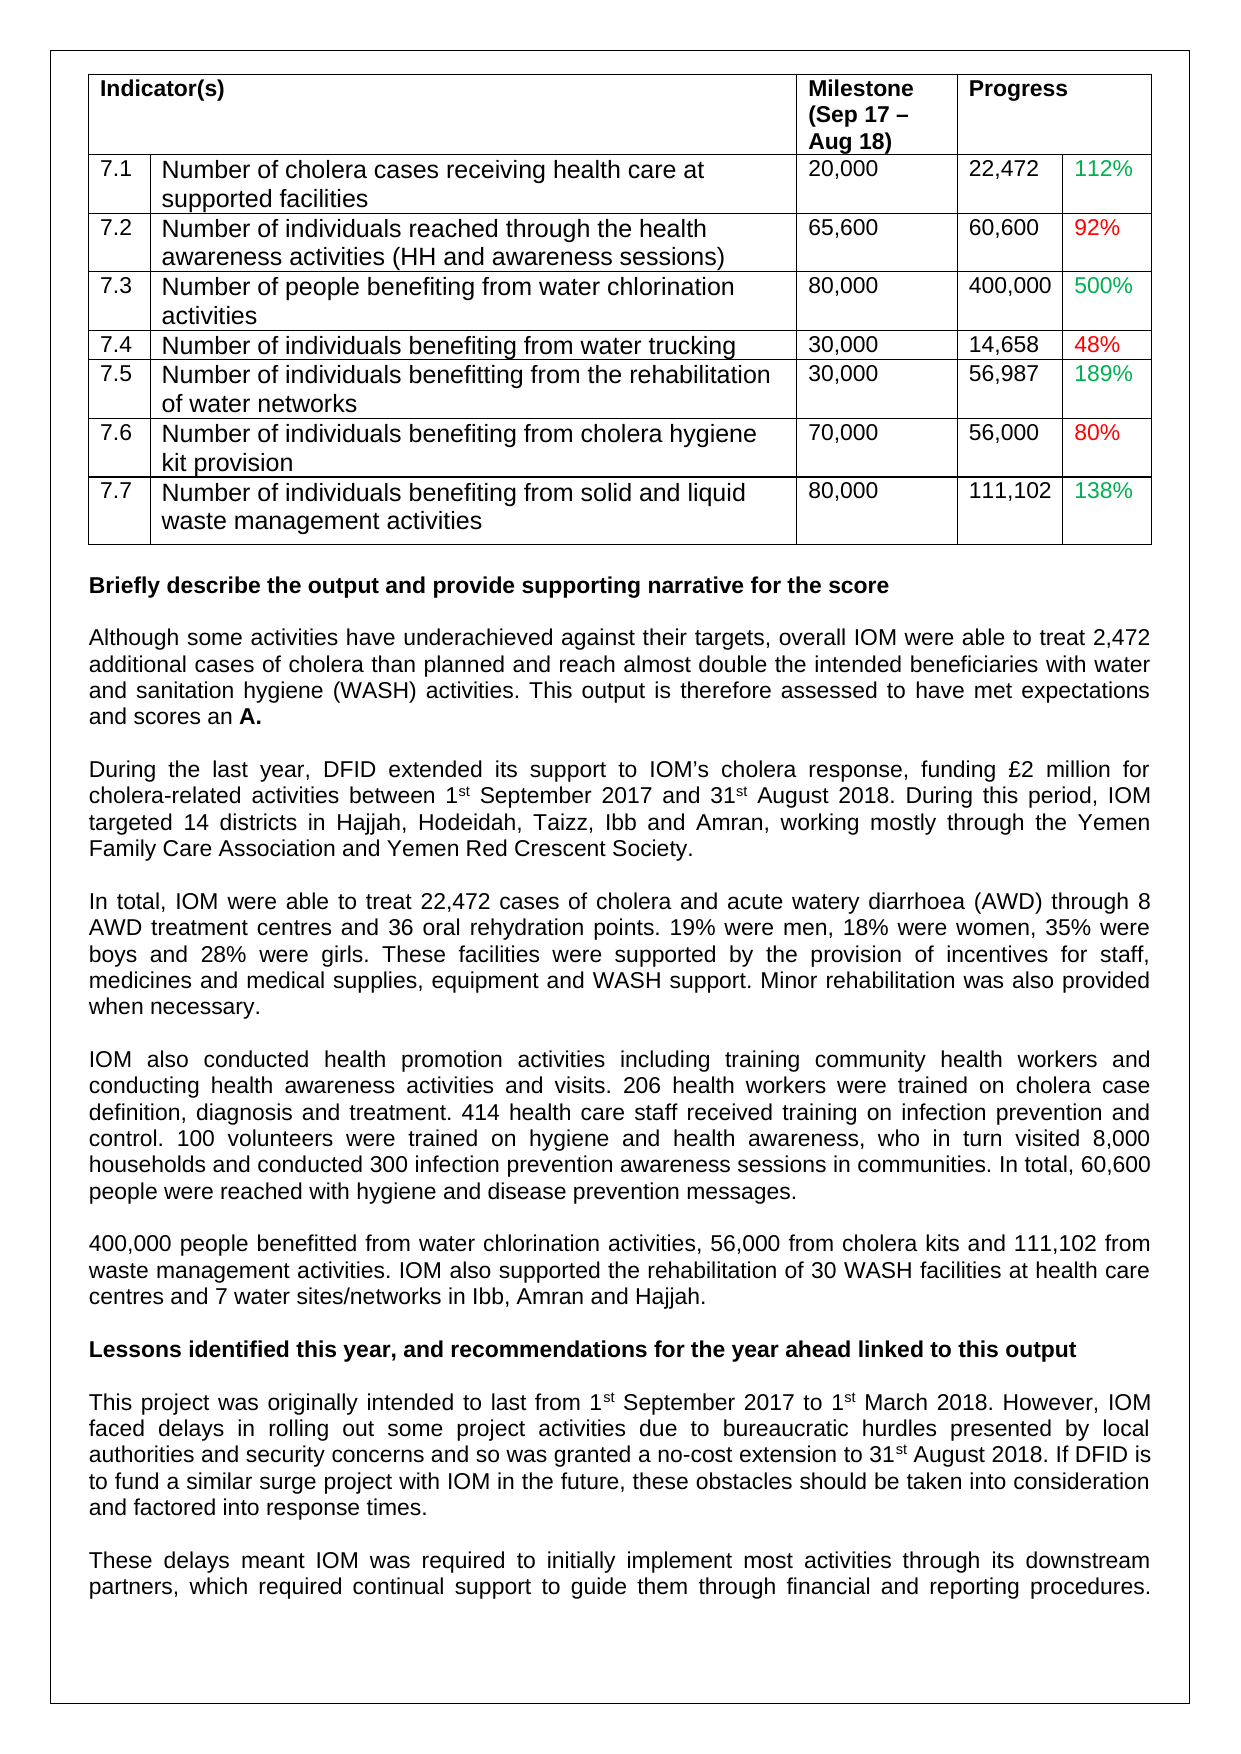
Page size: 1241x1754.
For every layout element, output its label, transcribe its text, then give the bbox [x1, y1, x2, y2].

table_cell 500% [1063, 272, 1151, 329]
text In total, IOM were able to treat 22,472 cases of cholera and acute watery diarrhoea (AWD) through 8 AWD treatment centres and 36 oral rehydration points. 19% were men, 18% were women, 35% were boys and 28% were girls. These facilities were supported by the provision of incentives for staff, medicines and medical supplies, equipment and WASH support. Minor rehabilitation was also provided when necessary. [89, 888, 1152, 1019]
table_cell 65,600 [797, 214, 957, 271]
text This project was originally intended to last from 1st September 2017 to 1st March 2018. However, IOM faced delays in rolling out some project activities due to bureaucratic hurdles presented by local authorities and security concerns and so was granted a no-cost extension to 31st August 2018. If DFID is to fund a similar surge project with IOM in the future, these obstacles should be taken into consideration and factored into response times. [89, 1388, 1152, 1520]
table_cell 138% [1063, 478, 1151, 544]
table_cell 30,000 [797, 360, 957, 418]
table_header Milestone (Sep 17 – Aug 18) [797, 75, 957, 154]
text These delays meant IOM was required to initially implement most activities through its downstream partners, which required continual support to guide them through financial and reporting procedures. [89, 1547, 1152, 1599]
table_cell 20,000 [797, 155, 957, 212]
table_cell 30,000 [797, 331, 957, 359]
table_header Progress [958, 75, 1151, 154]
table_cell Number of people benefiting from water chlorination activities [151, 272, 796, 329]
table_cell Number of cholera cases receiving health care at supported facilities [151, 155, 796, 212]
table_cell 7.5 [89, 360, 150, 418]
text 400,000 people benefitted from water chlorination activities, 56,000 from cholera kits and 111,102 from waste management activities. IOM also supported the rehabilitation of 30 WASH facilities at health care centres and 7 water sites/networks in Ibb, Amran and Hajjah. [89, 1230, 1152, 1309]
table_cell 189% [1063, 360, 1151, 418]
table_cell Number of individuals benefiting from solid and liquid waste management activities [151, 478, 796, 544]
table_cell 14,658 [958, 331, 1062, 359]
table_cell Number of individuals benefitting from the rehabilitation of water networks [151, 360, 796, 418]
table_cell Number of individuals reached through the health awareness activities (HH and awareness sessions) [151, 214, 796, 271]
table_cell 111,102 [958, 478, 1062, 544]
table_cell 48% [1063, 331, 1151, 359]
table_cell 112% [1063, 155, 1151, 212]
table_cell 7.6 [89, 419, 150, 476]
table_cell 7.1 [89, 155, 150, 212]
table_cell 7.4 [89, 331, 150, 359]
table_cell 70,000 [797, 419, 957, 476]
table_cell 80,000 [797, 272, 957, 329]
table_cell Number of individuals benefiting from water trucking [151, 331, 796, 359]
table_cell 92% [1063, 214, 1151, 271]
table_cell 7.3 [89, 272, 150, 329]
table_cell 22,472 [958, 155, 1062, 212]
table_cell Number of individuals benefiting from cholera hygiene kit provision [151, 419, 796, 476]
table_cell 7.7 [89, 478, 150, 544]
table_cell 80% [1063, 419, 1151, 476]
text Lessons identified this year, and recommendations for the year ahead linked to this output [89, 1336, 1152, 1362]
table_cell 56,000 [958, 419, 1062, 476]
table_cell 7.2 [89, 214, 150, 271]
table_cell 60,600 [958, 214, 1062, 271]
table_header Indicator(s) [89, 75, 796, 154]
text Although some activities have underachieved against their targets, overall IOM were able to treat 2,472 additional cases of cholera than planned and reach almost double the intended beneficiaries with water and sanitation hygiene (WASH) activities. This output is therefore assessed to have met expectations and scores an A. [89, 624, 1152, 730]
text Briefly describe the output and provide supporting narrative for the score [89, 572, 1152, 598]
table_cell 80,000 [797, 478, 957, 544]
table_cell 400,000 [958, 272, 1062, 329]
text During the last year, DFID extended its support to IOM’s cholera response, funding £2 million for cholera-related activities between 1st September 2017 and 31st August 2018. During this period, IOM targeted 14 districts in Hajjah, Hodeidah, Taizz, Ibb and Amran, working mostly through the Yemen Family Care Association and Yemen Red Crescent Society. [89, 756, 1152, 861]
table_cell 56,987 [958, 360, 1062, 418]
text IOM also conducted health promotion activities including training community health workers and conducting health awareness activities and visits. 206 health workers were trained on cholera case definition, diagnosis and treatment. 414 health care staff received training on infection prevention and control. 100 volunteers were trained on hygiene and health awareness, who in turn visited 8,000 households and conducted 300 infection prevention awareness sessions in communities. In total, 60,600 people were reached with hygiene and disease prevention messages. [89, 1046, 1152, 1204]
